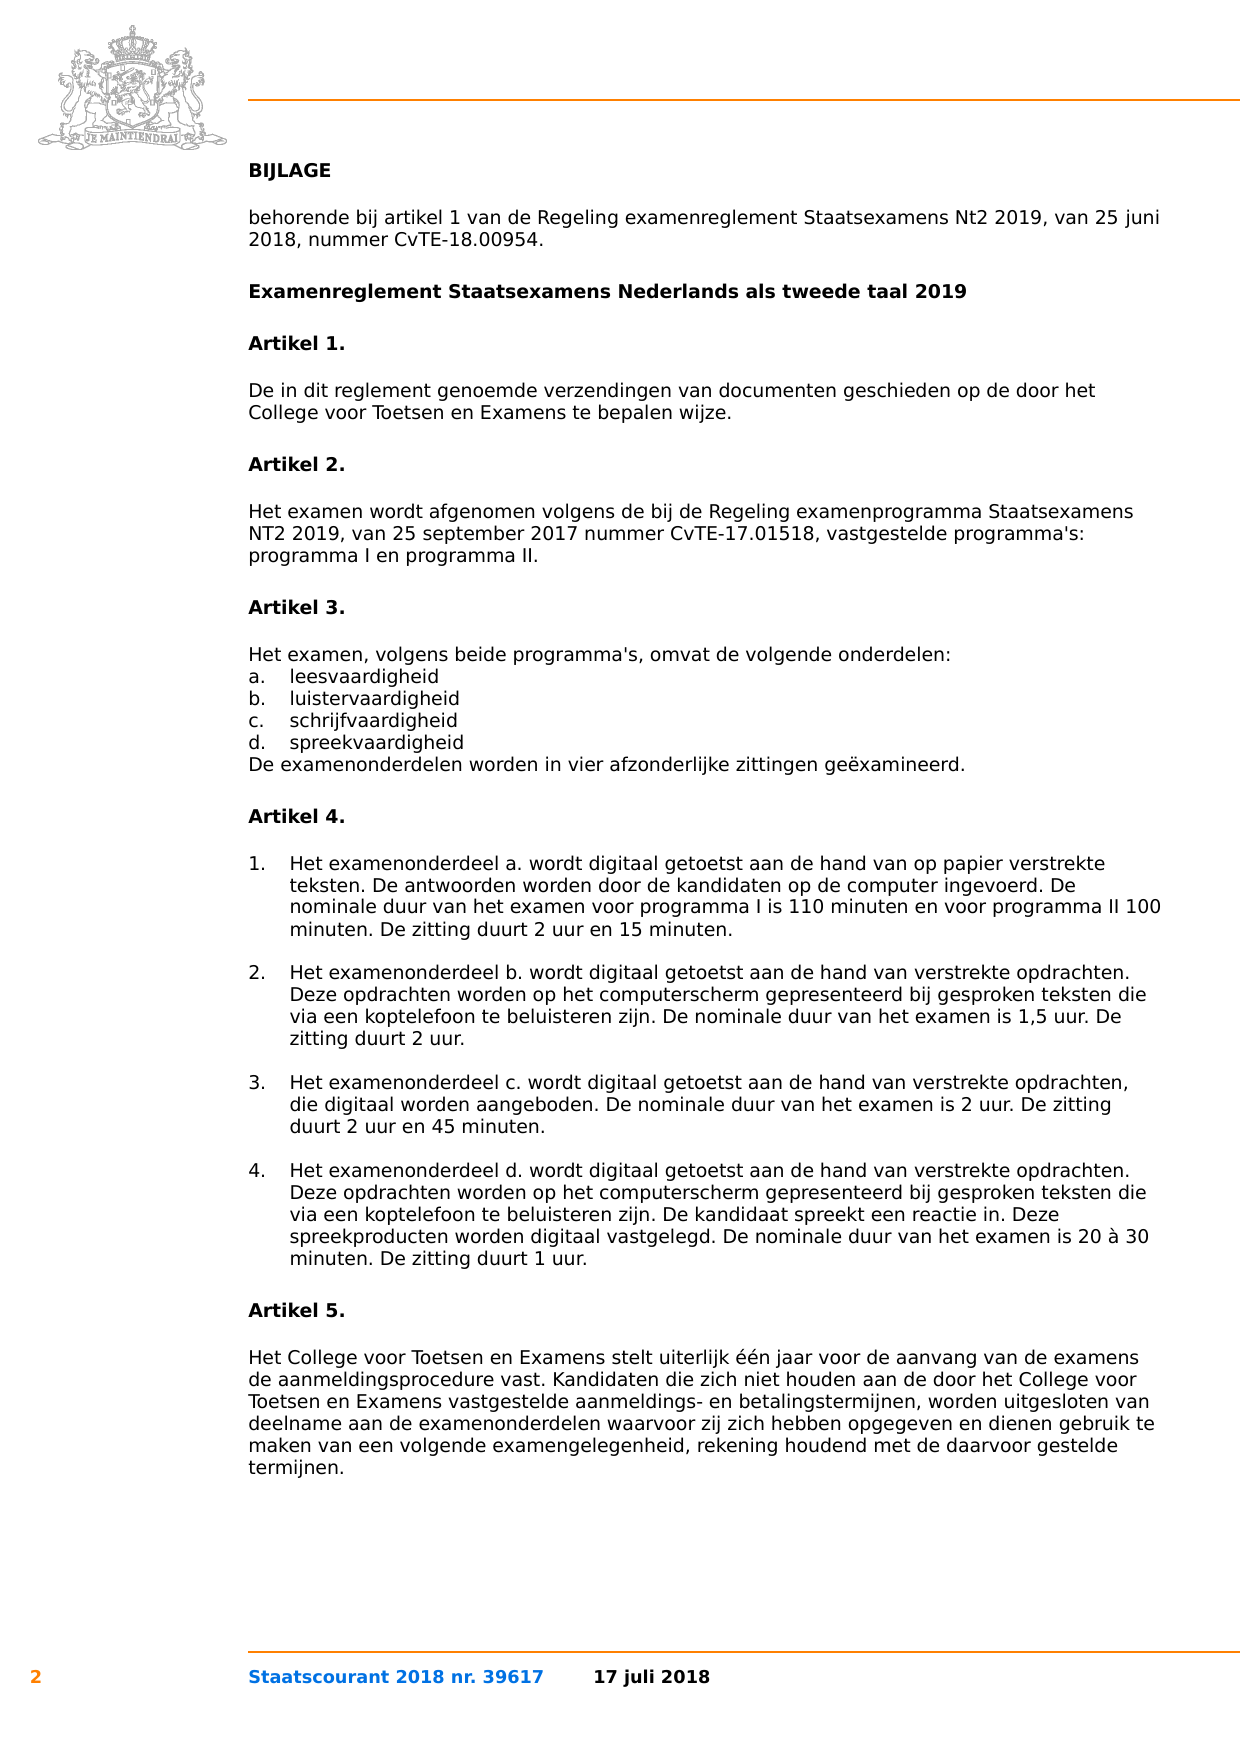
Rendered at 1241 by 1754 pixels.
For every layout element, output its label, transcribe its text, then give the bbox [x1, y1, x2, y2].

subtitle BIJLAGE [248, 160, 1163, 182]
text c. schrijfvaardigheid [248, 709, 1163, 732]
subtitle Artikel 4. [248, 806, 1163, 827]
text Het examen wordt afgenomen volgens de bij de Regeling examenprogramma Staatsexamens NT2 2019, van 25 september 2017 nummer CvTE-17.01518, vastgestelde programma's: programma I en programma II. [248, 501, 1163, 567]
text a. leesvaardigheid [248, 666, 1163, 688]
text b. luistervaardigheid [248, 688, 1163, 709]
subtitle Artikel 1. [248, 333, 1163, 355]
subtitle Artikel 3. [248, 597, 1163, 619]
subtitle Examenreglement Staatsexamens Nederlands als tweede taal 2019 [248, 281, 1163, 303]
text Het College voor Toetsen en Examens stelt uiterlijk één jaar voor de aanvang van de examens de aanmeldingsprocedure vast. Kandidaten die zich niet houden aan de door het College voor Toetsen en Examens vastgestelde aanmeldings- en betalingstermijnen, worden uitgesloten van deelname aan de examenonderdelen waarvoor zij zich hebben opgegeven en dienen gebruik te maken van een volgende examengelegenheid, rekening houdend met de daarvoor gestelde termijnen. [248, 1347, 1163, 1479]
picture [38, 25, 227, 150]
subtitle Artikel 5. [248, 1300, 1163, 1322]
text behorende bij artikel 1 van de Regeling examenreglement Staatsexamens Nt2 2019, van 25 juni 2018, nummer CvTE-18.00954. [248, 207, 1163, 251]
text Het examen, volgens beide programma's, omvat de volgende onderdelen: [248, 644, 1163, 666]
subtitle Artikel 2. [248, 454, 1163, 476]
text De examenonderdelen worden in vier afzonderlijke zittingen geëxamineerd. [248, 753, 1163, 776]
text 4. Het examenonderdeel d. wordt digitaal getoetst aan de hand van verstrekte opdrachten. Deze opdrachten worden op het computerscherm gepresenteerd bij gesproken teksten die via een koptelefoon te beluisteren zijn. De kandidaat spreekt een reactie in. Deze spreekproducten worden digitaal vastgelegd. De nominale duur van het examen is 20 à 30 minuten. De zitting duurt 1 uur. [248, 1160, 1163, 1270]
text 3. Het examenonderdeel c. wordt digitaal getoetst aan de hand van verstrekte opdrachten, die digitaal worden aangeboden. De nominale duur van het examen is 2 uur. De zitting duurt 2 uur en 45 minuten. [248, 1072, 1163, 1138]
text De in dit reglement genoemde verzendingen van documenten geschieden op de door het College voor Toetsen en Examens te bepalen wijze. [248, 380, 1163, 424]
text 1. Het examenonderdeel a. wordt digitaal getoetst aan de hand van op papier verstrekte teksten. De antwoorden worden door de kandidaten op de computer ingevoerd. De nominale duur van het examen voor programma I is 110 minuten en voor programma II 100 minuten. De zitting duurt 2 uur en 15 minuten. [248, 852, 1163, 940]
text 2. Het examenonderdeel b. wordt digitaal getoetst aan de hand van verstrekte opdrachten. Deze opdrachten worden op het computerscherm gepresenteerd bij gesproken teksten die via een koptelefoon te beluisteren zijn. De nominale duur van het examen is 1,5 uur. De zitting duurt 2 uur. [248, 962, 1163, 1050]
text d. spreekvaardigheid [248, 732, 1163, 753]
